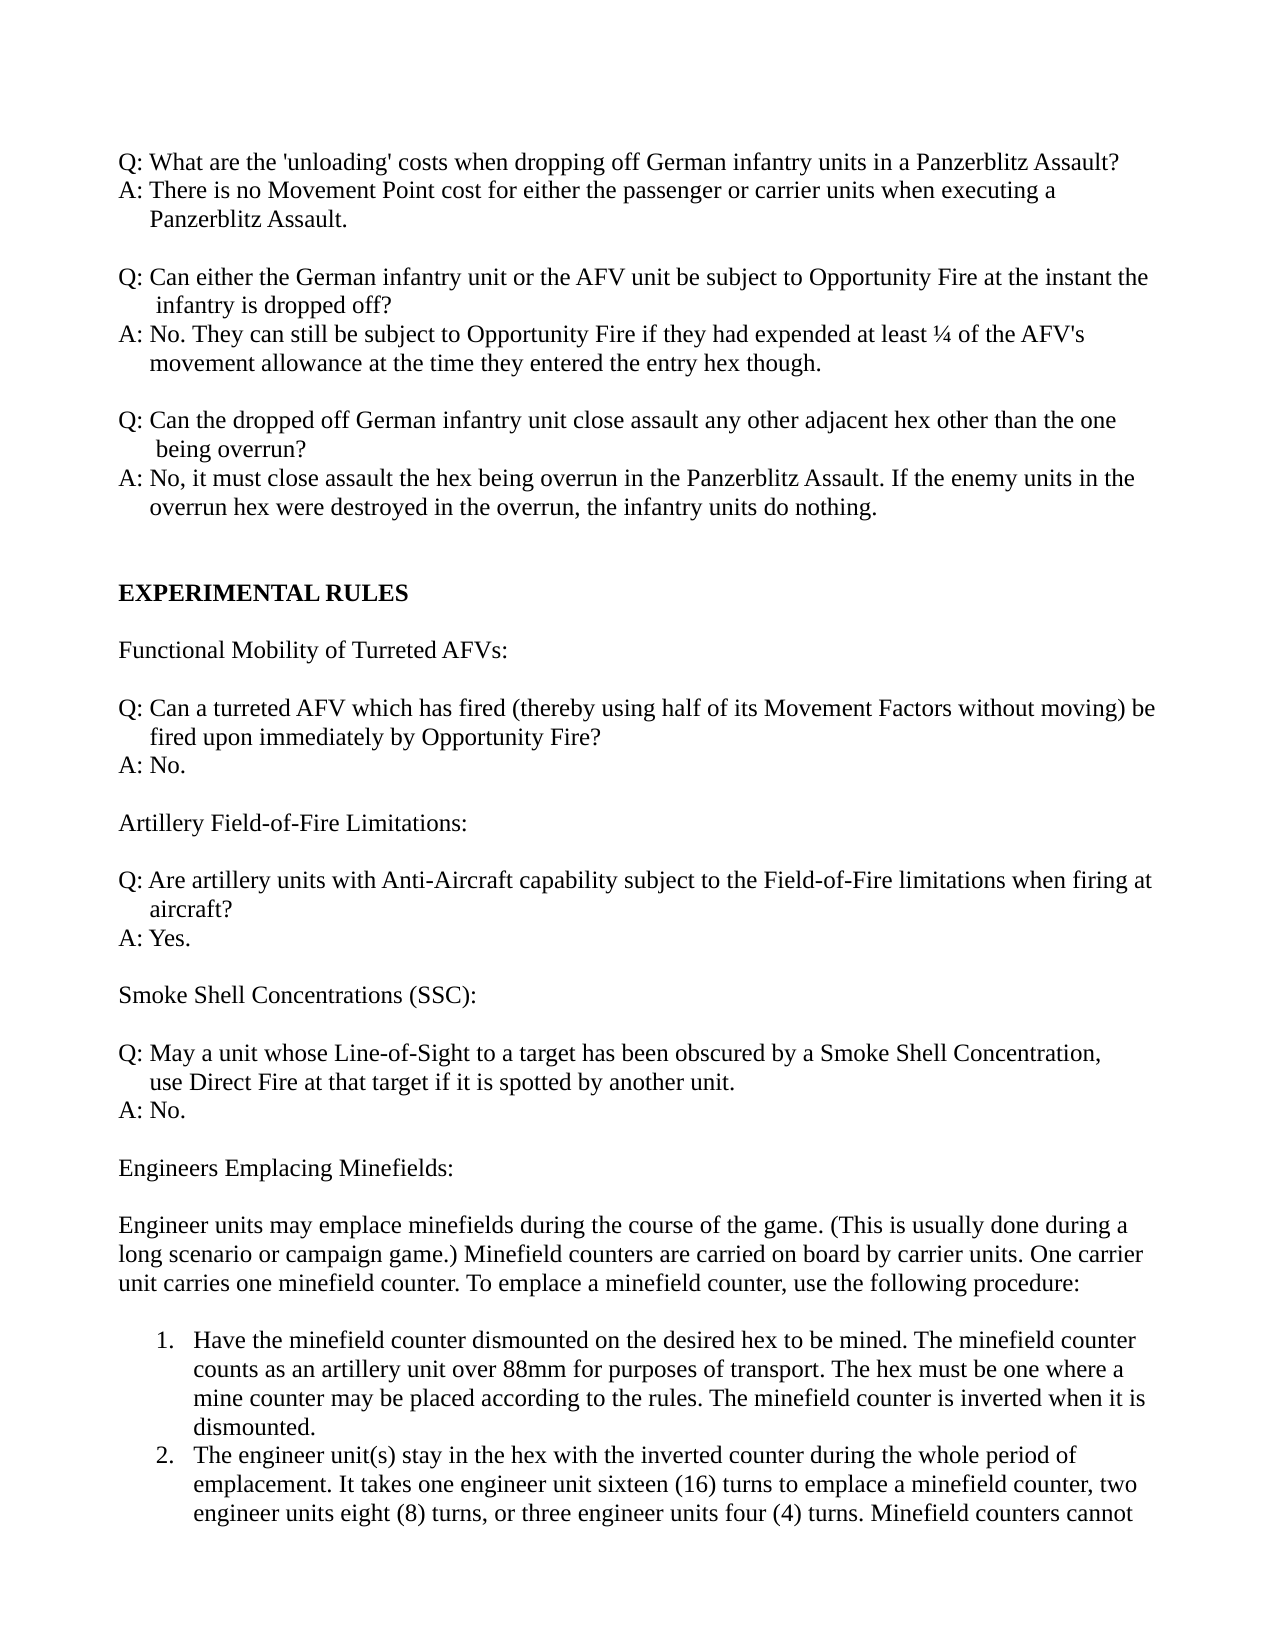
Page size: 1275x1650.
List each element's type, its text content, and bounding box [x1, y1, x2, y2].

text A: There is no Movement Point cost for either the passenger or carrier units when executing a [118, 176, 1157, 204]
text infantry is dropped off? [118, 291, 1157, 319]
text Engineers Emplacing Minefields: [118, 1153, 1157, 1182]
text Q: Can a turreted AFV which has fired (thereby using half of its Movement Factors without moving) be [118, 693, 1157, 722]
list Have the minefield counter dismounted on the desired hex to be mined. The minefield counter counts as an artillery unit over 88mm for purposes of transport. The hex must be one where a mine counter may be placed according to the rules. The minefield counter is inverted when it is dismounted. [156, 1326, 1157, 1441]
text A: No. [118, 1096, 1157, 1124]
text A: No. [118, 751, 1157, 779]
text overrun hex were destroyed in the overrun, the infantry units do nothing. [118, 492, 1157, 521]
text Engineer units may emplace minefields during the course of the game. (This is usually done during a long scenario or campaign game.) Minefield counters are carried on board by carrier units. One carrier unit carries one minefield counter. To emplace a minefield counter, use the following procedure: [118, 1211, 1157, 1297]
text Q: What are the 'unloading' costs when dropping off German infantry units in a Panzerblitz Assault? [118, 147, 1157, 176]
text Functional Mobility of Turreted AFVs: [118, 636, 1157, 664]
text Q: May a unit whose Line-of-Sight to a target has been obscured by a Smoke Shell Concentration, [118, 1038, 1157, 1067]
text Panzerblitz Assault. [118, 204, 1157, 233]
text Q: Can the dropped off German infantry unit close assault any other adjacent hex other than the one [118, 406, 1157, 434]
text being overrun? [118, 434, 1157, 463]
text A: No. They can still be subject to Opportunity Fire if they had expended at least ¼ of the AFV's [118, 319, 1157, 348]
text A: Yes. [118, 923, 1157, 952]
text Q: Can either the German infantry unit or the AFV unit be subject to Opportunity Fire at the instant the [118, 262, 1157, 291]
text Smoke Shell Concentrations (SSC): [118, 981, 1157, 1009]
text aircraft? [118, 894, 1157, 923]
list The engineer unit(s) stay in the hex with the inverted counter during the whole period of emplacement. It takes one engineer unit sixteen (16) turns to emplace a minefield counter, two engineer units eight (8) turns, or three engineer units four (4) turns. Minefield counters cannot [156, 1441, 1157, 1527]
text movement allowance at the time they entered the entry hex though. [118, 348, 1157, 377]
text EXPERIMENTAL RULES [118, 578, 1157, 607]
text use Direct Fire at that target if it is spotted by another unit. [118, 1067, 1157, 1096]
text Q: Are artillery units with Anti-Aircraft capability subject to the Field-of-Fire limitations when firing at [118, 866, 1157, 894]
text fired upon immediately by Opportunity Fire? [118, 722, 1157, 751]
text Artillery Field-of-Fire Limitations: [118, 808, 1157, 837]
text A: No, it must close assault the hex being overrun in the Panzerblitz Assault. If the enemy units in the [118, 463, 1157, 492]
